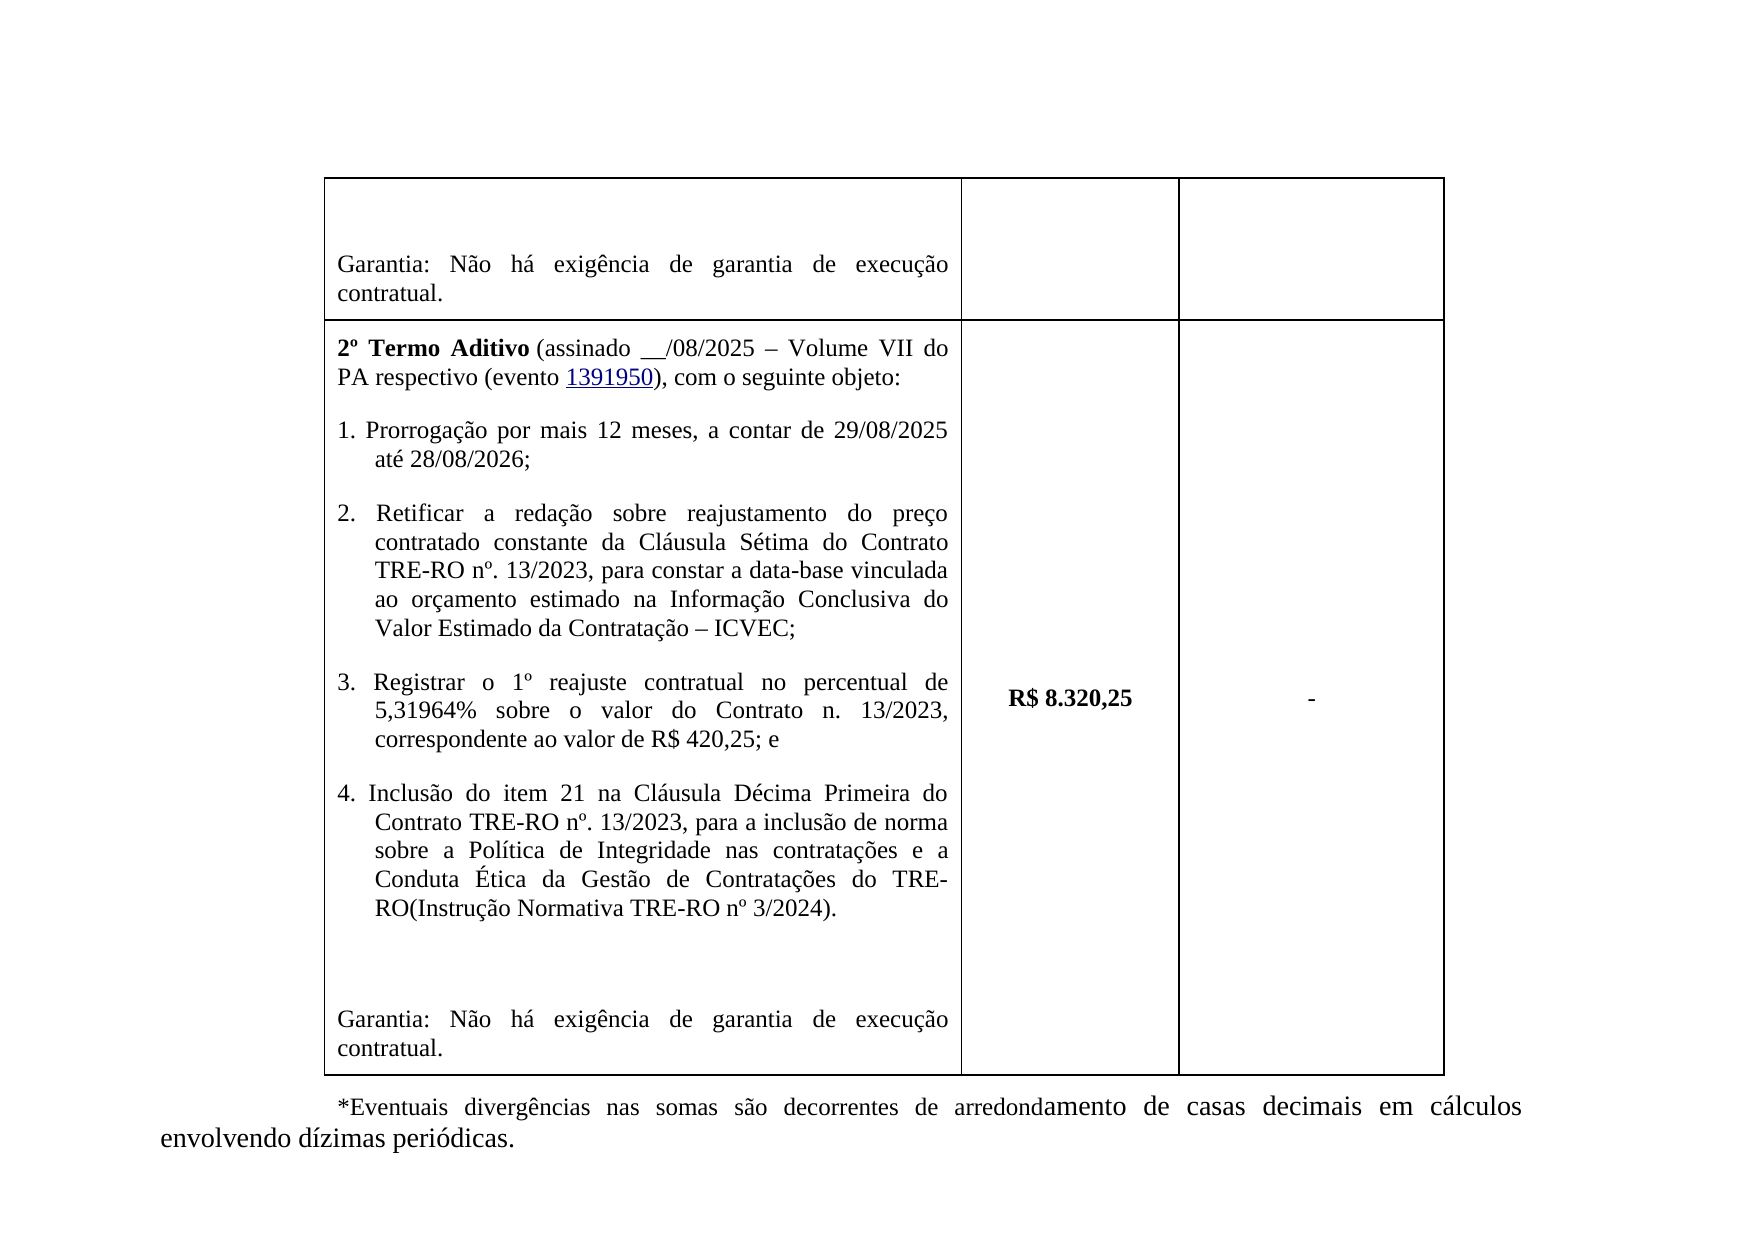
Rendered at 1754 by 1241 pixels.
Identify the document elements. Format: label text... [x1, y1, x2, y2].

text *Eventuais divergências nas somas são decorrentes de arredondamento de casas decimais em cálculos envolvendo dízimas periódicas. [160, 1088, 1523, 1153]
table_cell - [1180, 179, 1443, 319]
table_cell R$ 8.320,25 [962, 321, 1178, 1074]
table_cell Garantia: Não há exigência de garantia de execução contratual. [325, 179, 961, 319]
table_cell [962, 179, 1178, 319]
table_cell - [1180, 321, 1443, 1074]
table_cell 2º Termo Aditivo (assinado __/08/2025 – Volume VII do PA respectivo (evento 1391950), com o seguinte objeto: 1. Prorrogação por mais 12 meses, a contar de 29/08/2025 até 28/08/2026; 2. Retificar a redação sobre reajustamento do preço contratado constante da Cláusula Sétima do Contrato TRE-RO nº. 13/2023, para constar a data-base vinculada ao orçamento estimado na Informação Conclusiva do Valor Estimado da Contratação – ICVEC; 3. Registrar o 1º reajuste contratual no percentual de 5,31964% sobre o valor do Contrato n. 13/2023, correspondente ao valor de R$ 420,25; e 4. Inclusão do item 21 na Cláusula Décima Primeira do Contrato TRE-RO nº. 13/2023, para a inclusão de norma sobre a Política de Integridade nas contratações e a Conduta Ética da Gestão de Contratações do TRE-RO(Instrução Normativa TRE-RO nº 3/2024). Garantia: Não há exigência de garantia de execução contratual. [325, 321, 961, 1074]
